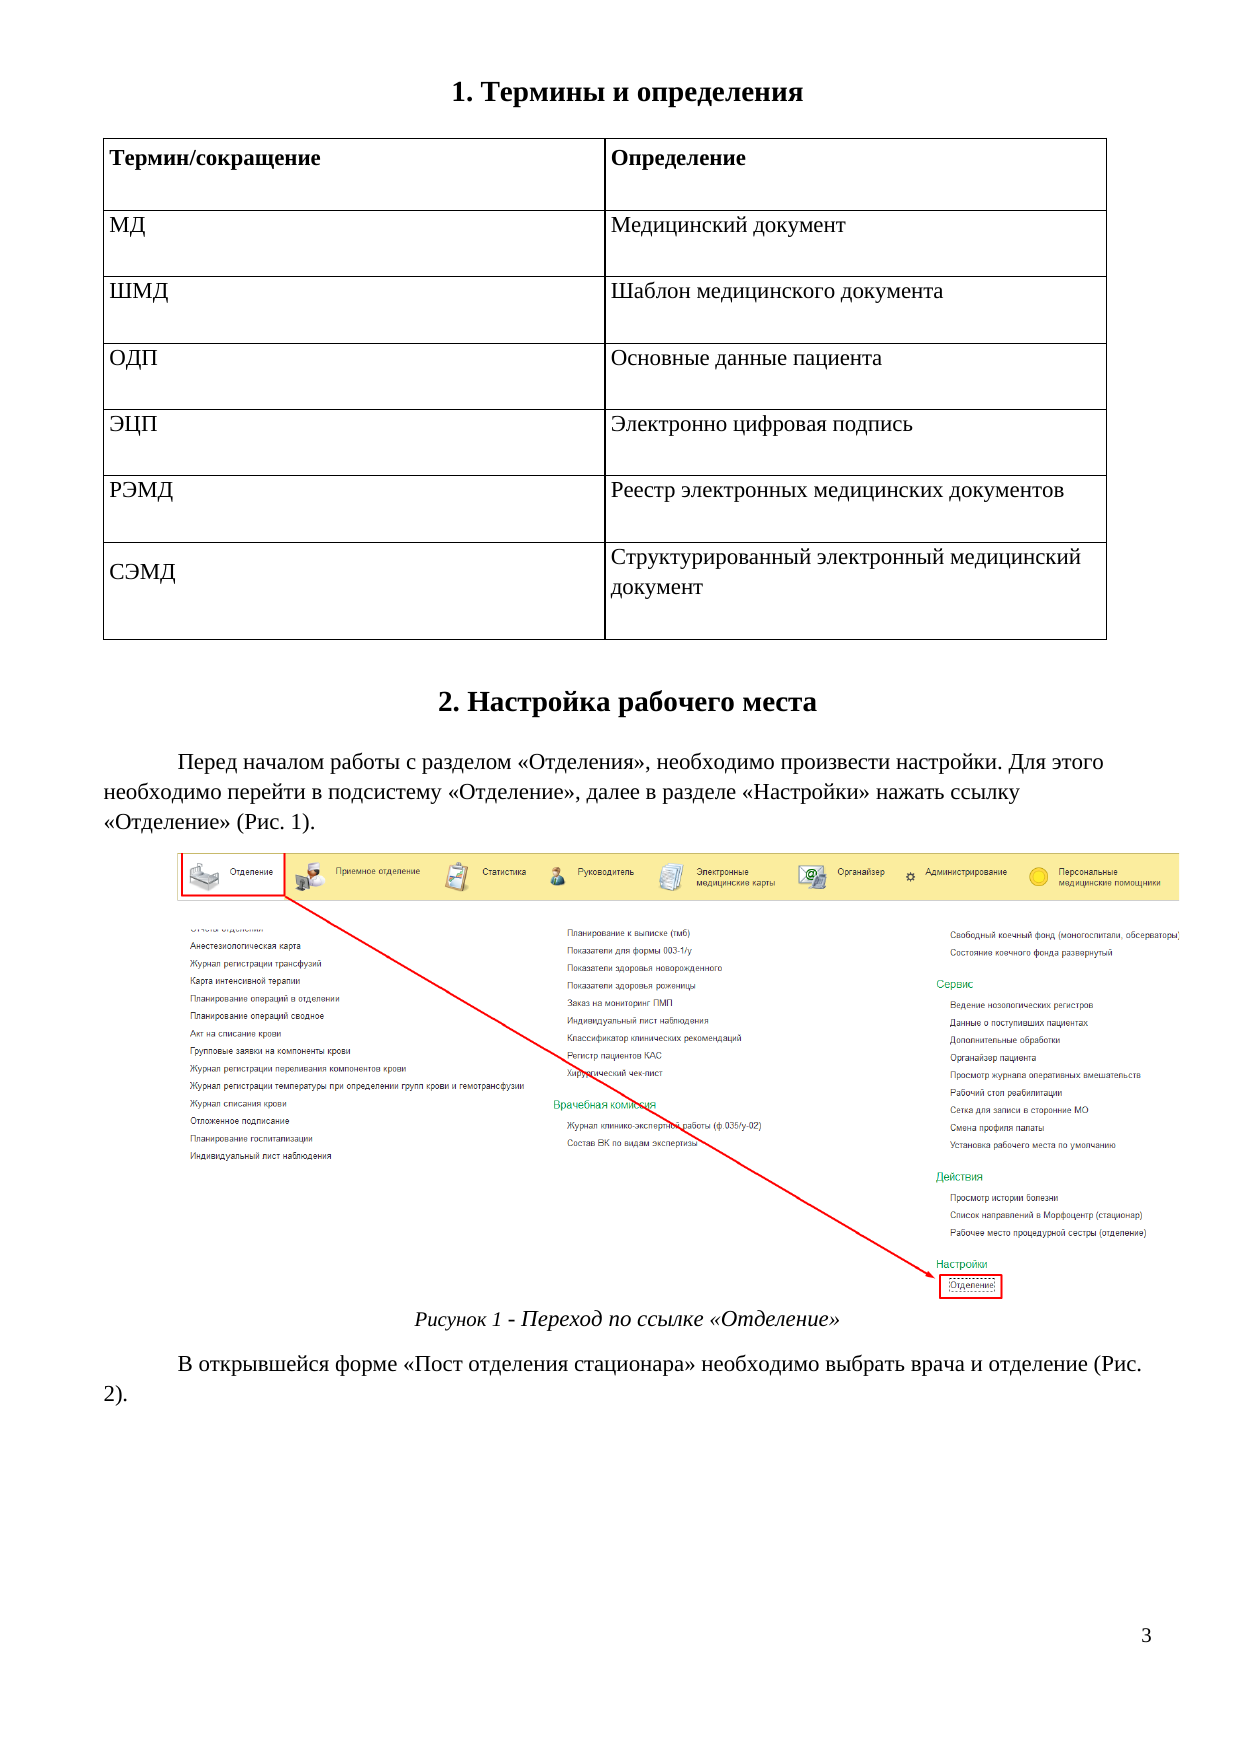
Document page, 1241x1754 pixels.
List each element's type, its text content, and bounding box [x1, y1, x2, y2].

table_cell ЭЦП [104, 410, 604, 475]
table_cell ШМД [104, 277, 604, 342]
table_header Определение [606, 139, 1106, 209]
text Перед началом работы с разделом «Отделения», необходимо произвести настройки. Для этого необходимо перейти в подсистему «Отделение», далее в разделе «Настройки» нажать ссылку «Отделение» (Рис. 1). [103, 748, 1152, 835]
text В открывшейся форме «Пост отделения стационара» необходимо выбрать врача и отделение (Рис. 2). [103, 1350, 1152, 1406]
subtitle 2. Настройка рабочего места [103, 684, 1152, 718]
table_cell Медицинский документ [606, 211, 1106, 276]
subtitle 1. Термины и определения [103, 74, 1152, 107]
table_header Термин/сокращение [104, 139, 604, 209]
table_cell РЭМД [104, 476, 604, 542]
picture [177, 853, 1180, 1301]
table_cell СЭМД [104, 543, 604, 638]
table_cell ОДП [104, 344, 604, 409]
table_cell Реестр электронных медицинских документов [606, 476, 1106, 542]
table_cell Структурированный электронный медицинский документ [606, 543, 1106, 638]
text Рисунок 1 - Переход по ссылке «Отделение» [103, 853, 1152, 1331]
table_cell Электронно цифровая подпись [606, 410, 1106, 475]
table_cell МД [104, 211, 604, 276]
table_cell Шаблон медицинского документа [606, 277, 1106, 342]
table_cell Основные данные пациента [606, 344, 1106, 409]
